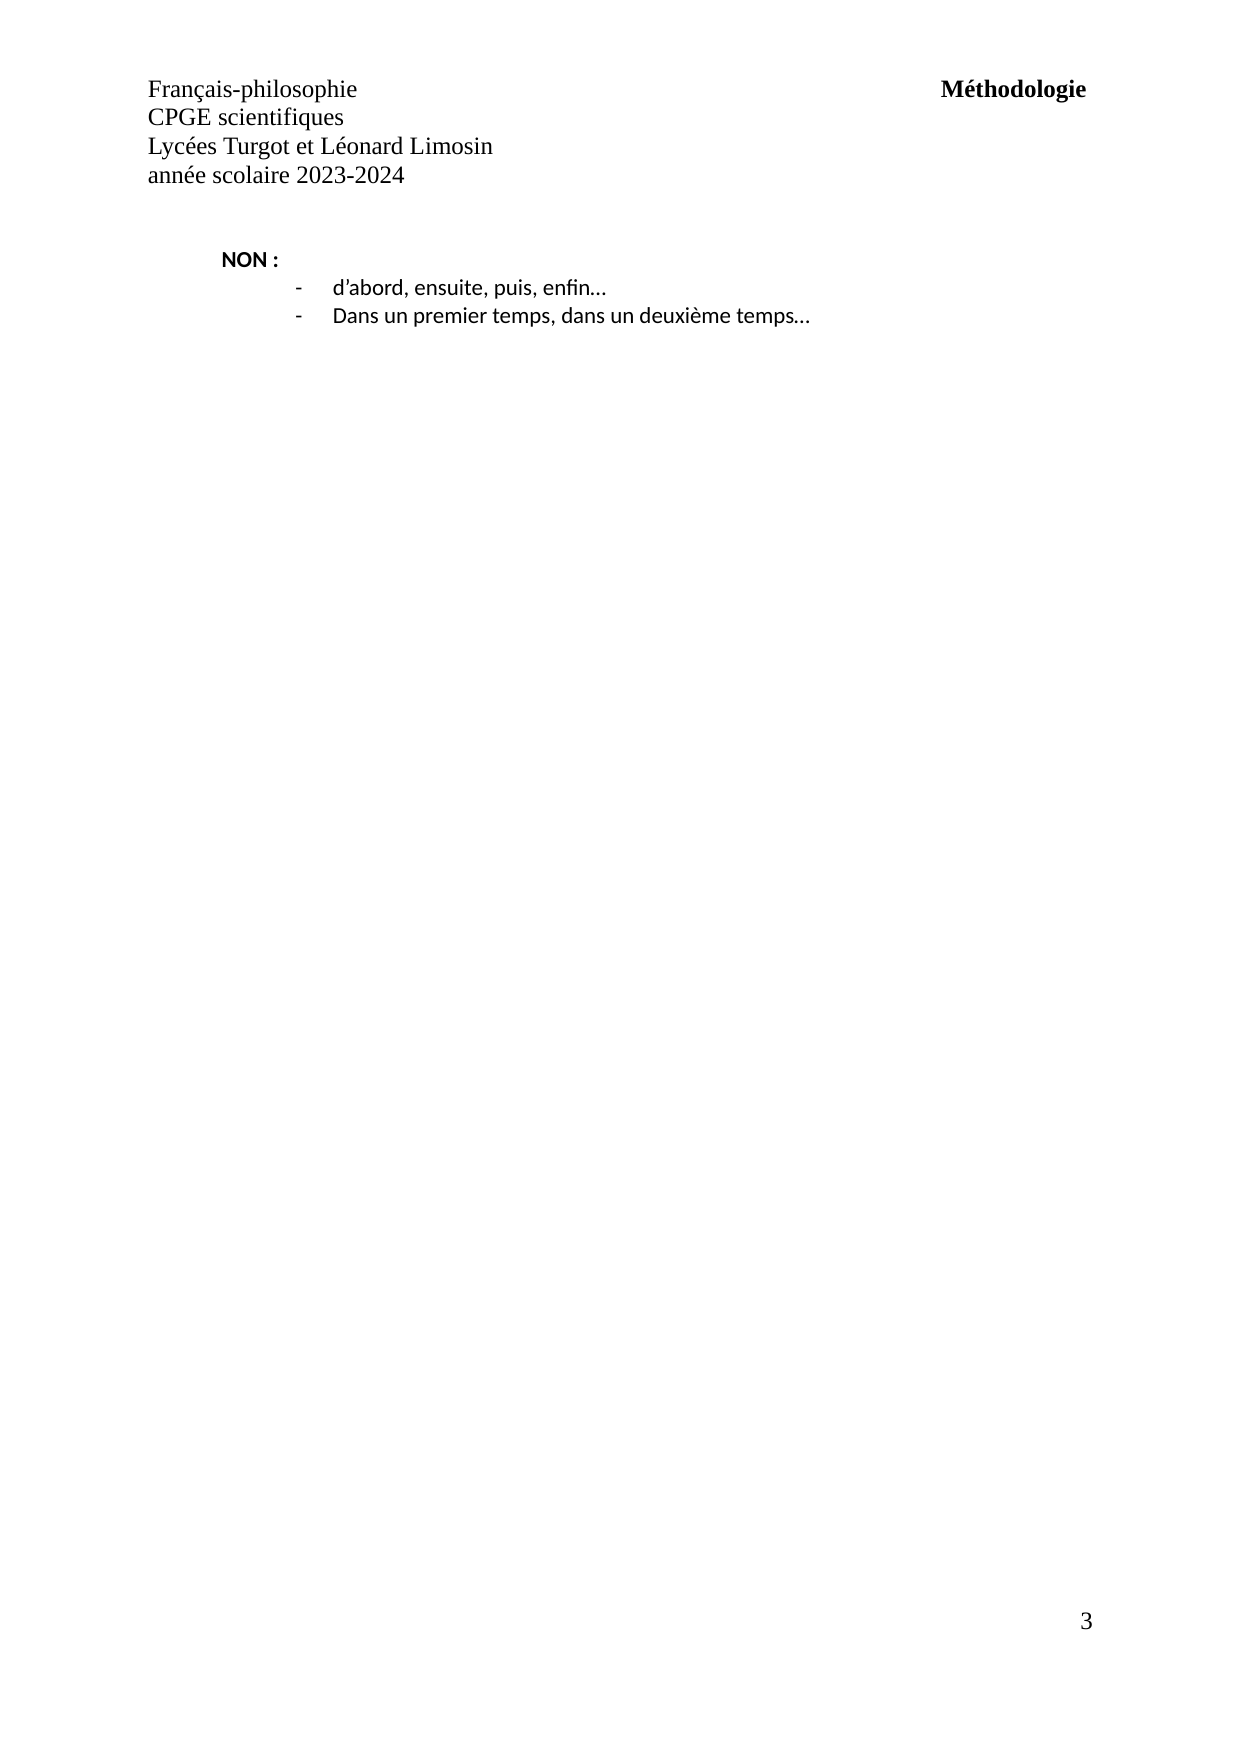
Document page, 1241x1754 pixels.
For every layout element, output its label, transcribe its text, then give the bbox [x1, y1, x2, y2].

list Dans un premier temps, dans un deuxième temps… [295, 302, 1093, 329]
text NON : [148, 246, 1093, 273]
list d’abord, ensuite, puis, enfin… [295, 273, 1093, 302]
